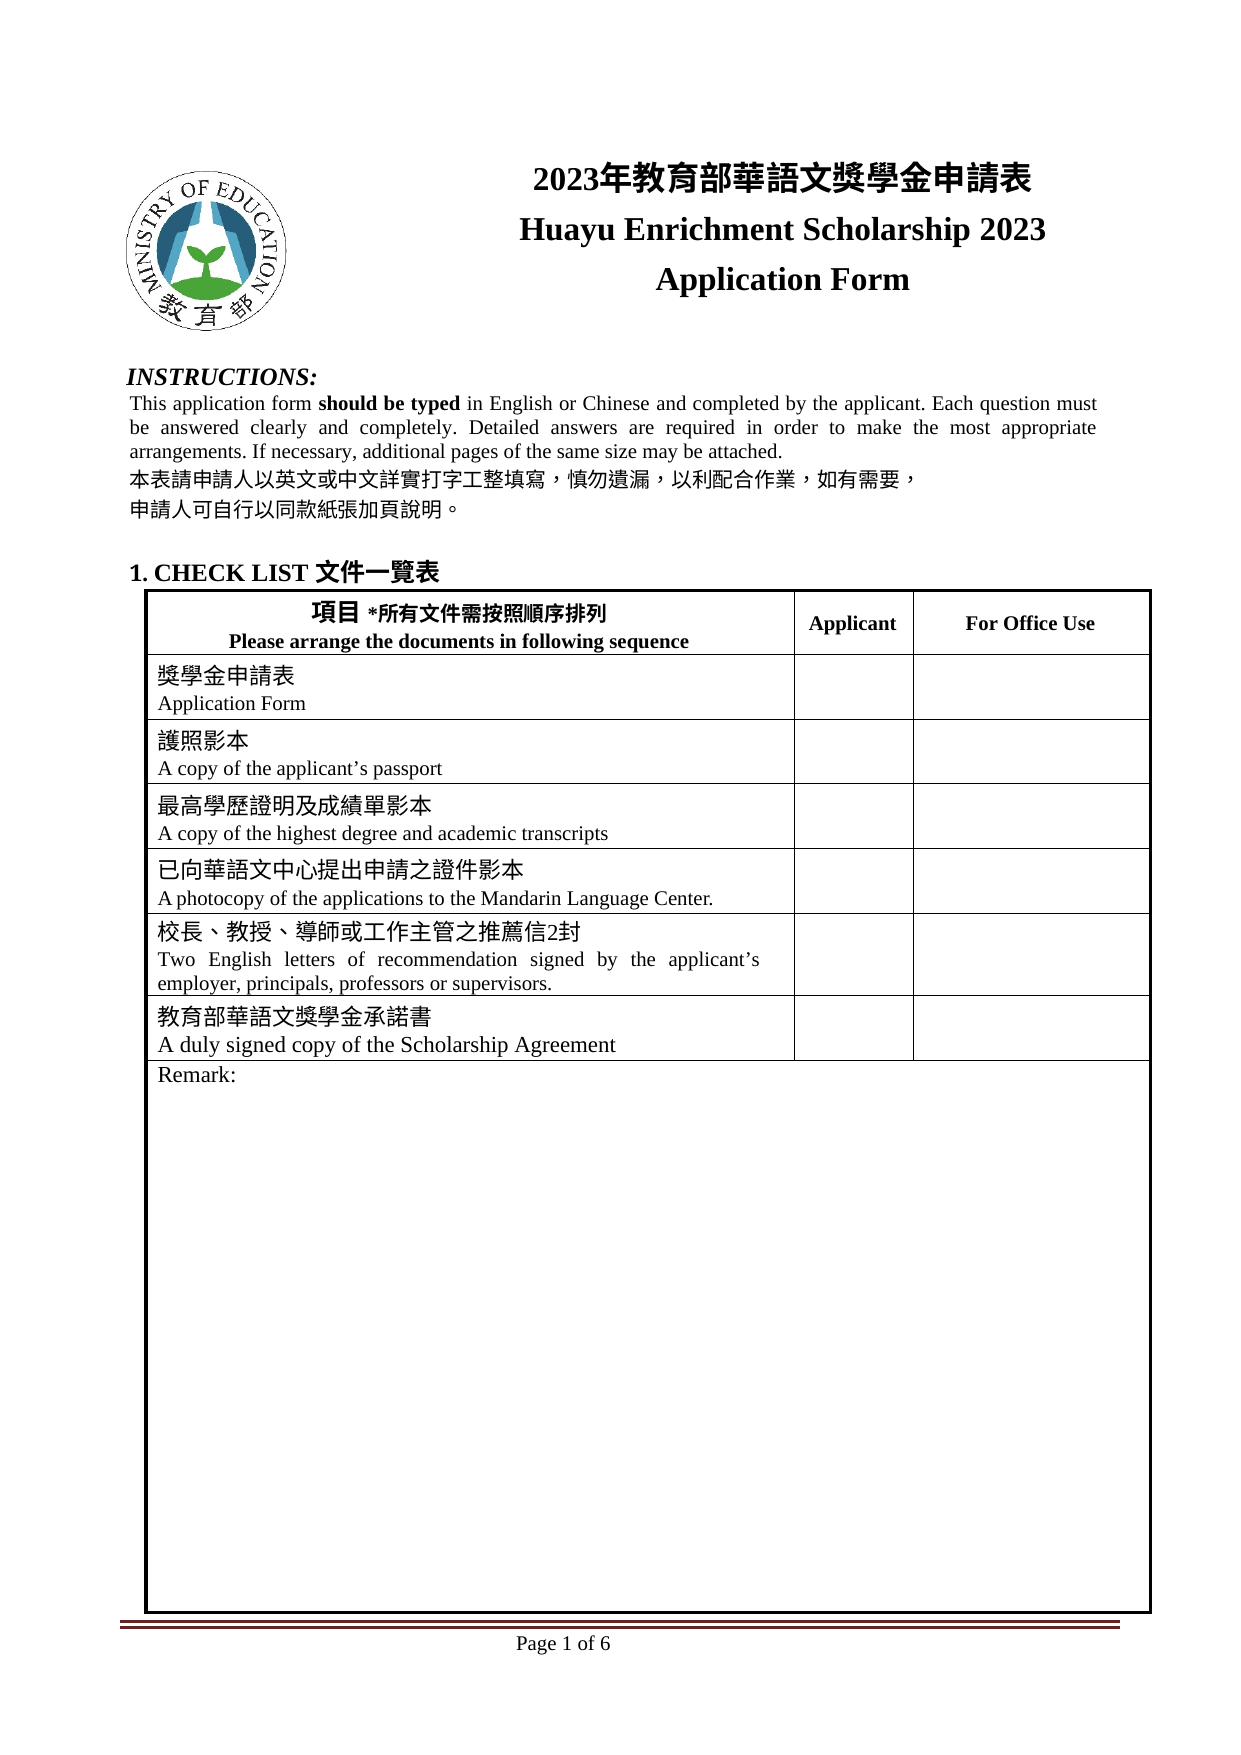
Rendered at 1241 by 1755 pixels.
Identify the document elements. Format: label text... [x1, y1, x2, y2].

table_cell [795, 720, 913, 783]
text 2023年教育部華語文獎學金申請表 [445, 150, 1120, 200]
table_cell [914, 655, 1149, 718]
table_cell [914, 996, 1149, 1060]
text Huayu Enrichment Scholarship 2023 [445, 200, 1120, 250]
table_cell [795, 784, 913, 848]
table_cell [914, 720, 1149, 783]
text 本表請申請人以英文或中文詳實打字工整填寫，慎勿遺漏，以利配合作業，如有需要， [129, 463, 1098, 494]
text Application Form [445, 250, 1120, 300]
table_cell [795, 849, 913, 913]
table_cell [795, 655, 913, 718]
table_cell 已向華語文中心提出申請之證件影本 A photocopy of the applications to the Mandarin Language Center. [148, 849, 794, 913]
table_cell 最高學歷證明及成績單影本 A copy of the highest degree and academic transcripts [148, 784, 794, 848]
table_cell 校長、教授、導師或工作主管之推薦信2封 Two English letters of recommendation signed by the applicant’s employer, principals, professors or supervisors. [148, 914, 794, 995]
table_cell [914, 914, 1149, 995]
table_cell Remark: [148, 1061, 1149, 1611]
table_cell 教育部華語文獎學金承諾書 A duly signed copy of the Scholarship Agreement [148, 996, 794, 1060]
table_cell [795, 996, 913, 1060]
text 申請人可自行以同款紙張加頁說明。 [129, 494, 1098, 524]
table_cell 護照影本 A copy of the applicant’s passport [148, 720, 794, 783]
table_header For Office Use [914, 592, 1149, 654]
table_header 項目 *所有文件需按照順序排列 Please arrange the documents in following sequence [148, 592, 794, 654]
table_cell [914, 849, 1149, 913]
text 1. CHECK LIST 文件一覽表 [129, 553, 1098, 589]
table_cell [914, 784, 1149, 848]
text This application form should be typed in English or Chinese and completed by the applicant. Each question must be answered clearly and completely. Detailed answers are required in order to make the most appropriate arrangements. If necessary, additional pages of the same size may be attached. [129, 391, 1098, 463]
table_cell 獎學金申請表 Application Form [148, 655, 794, 718]
table_header Applicant [795, 592, 913, 654]
table_cell [795, 914, 913, 995]
text INSTRUCTIONS: [120, 362, 1097, 391]
